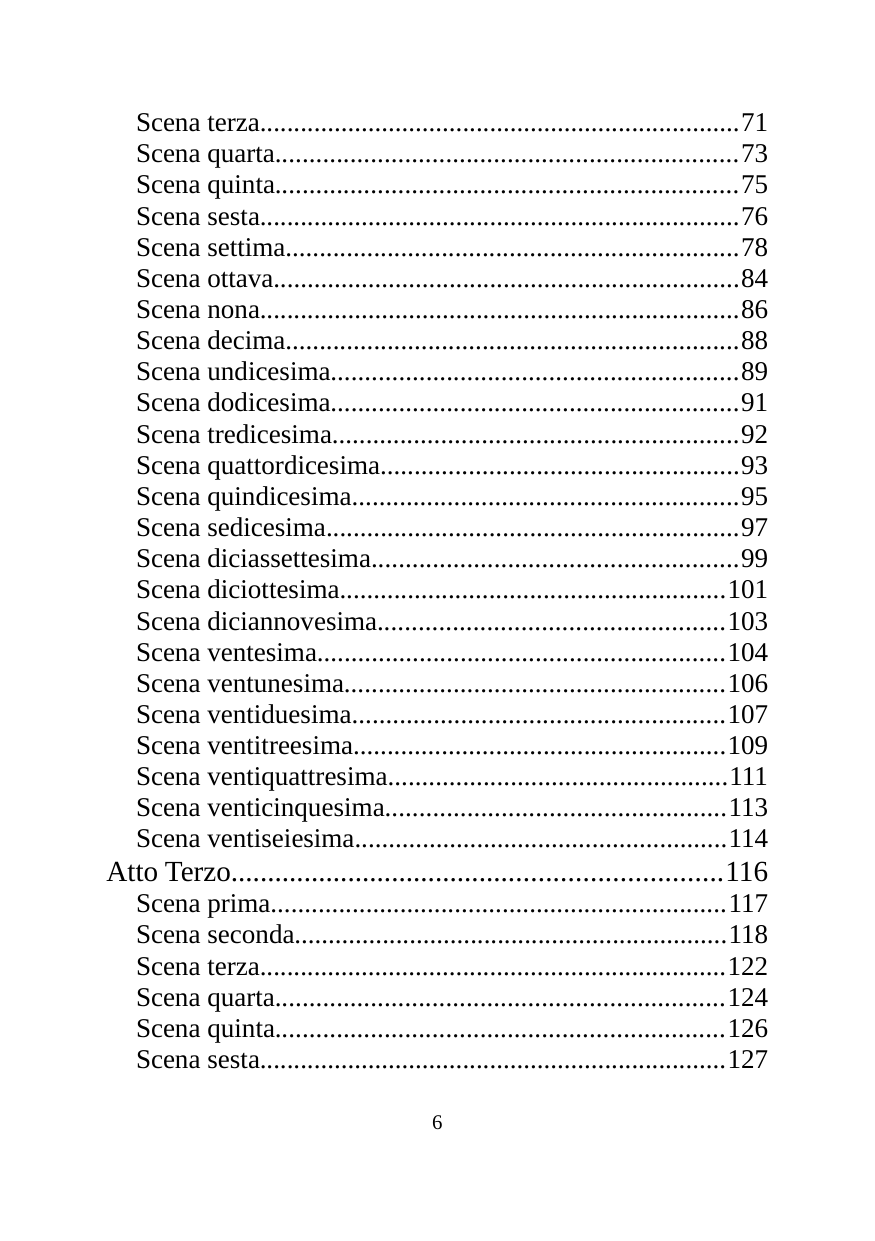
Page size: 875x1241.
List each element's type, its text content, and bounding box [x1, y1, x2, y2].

text Scena quattordicesima 93 [136, 449, 768, 480]
text Scena diciannovesima 103 [136, 604, 768, 636]
text Scena settima 78 [136, 231, 768, 262]
text Scena seconda 118 [136, 918, 768, 949]
text Scena ventunesima 106 [136, 667, 768, 698]
text Scena ventiquattresima 111 [136, 760, 768, 791]
text Scena quinta 126 [136, 1012, 768, 1043]
text Scena tredicesima 92 [136, 418, 768, 449]
text Scena dodicesima 91 [136, 387, 768, 418]
text Atto Terzo 116 [106, 854, 768, 887]
text Scena diciottesima 101 [136, 573, 768, 604]
text Scena ottava 84 [136, 262, 768, 293]
text Scena venticinquesima 113 [136, 791, 768, 823]
text Scena ventiduesima 107 [136, 698, 768, 729]
text Scena quarta 124 [136, 981, 768, 1012]
text Scena quindicesima 95 [136, 480, 768, 511]
text Scena prima 117 [136, 887, 768, 918]
text Scena diciassettesima 99 [136, 542, 768, 573]
text Scena decima 88 [136, 324, 768, 355]
text Scena ventiseiesima 114 [136, 823, 768, 854]
text Scena sesta 76 [136, 200, 768, 231]
text Scena terza 122 [136, 949, 768, 981]
text Scena sesta 127 [136, 1043, 768, 1074]
text Scena sedicesima 97 [136, 511, 768, 542]
text Scena terza 71 [136, 106, 768, 137]
text Scena nona 86 [136, 293, 768, 324]
text Scena ventitreesima 109 [136, 729, 768, 760]
text Scena quarta 73 [136, 137, 768, 168]
text Scena undicesima 89 [136, 355, 768, 387]
text Scena quinta 75 [136, 168, 768, 200]
text Scena ventesima 104 [136, 636, 768, 667]
